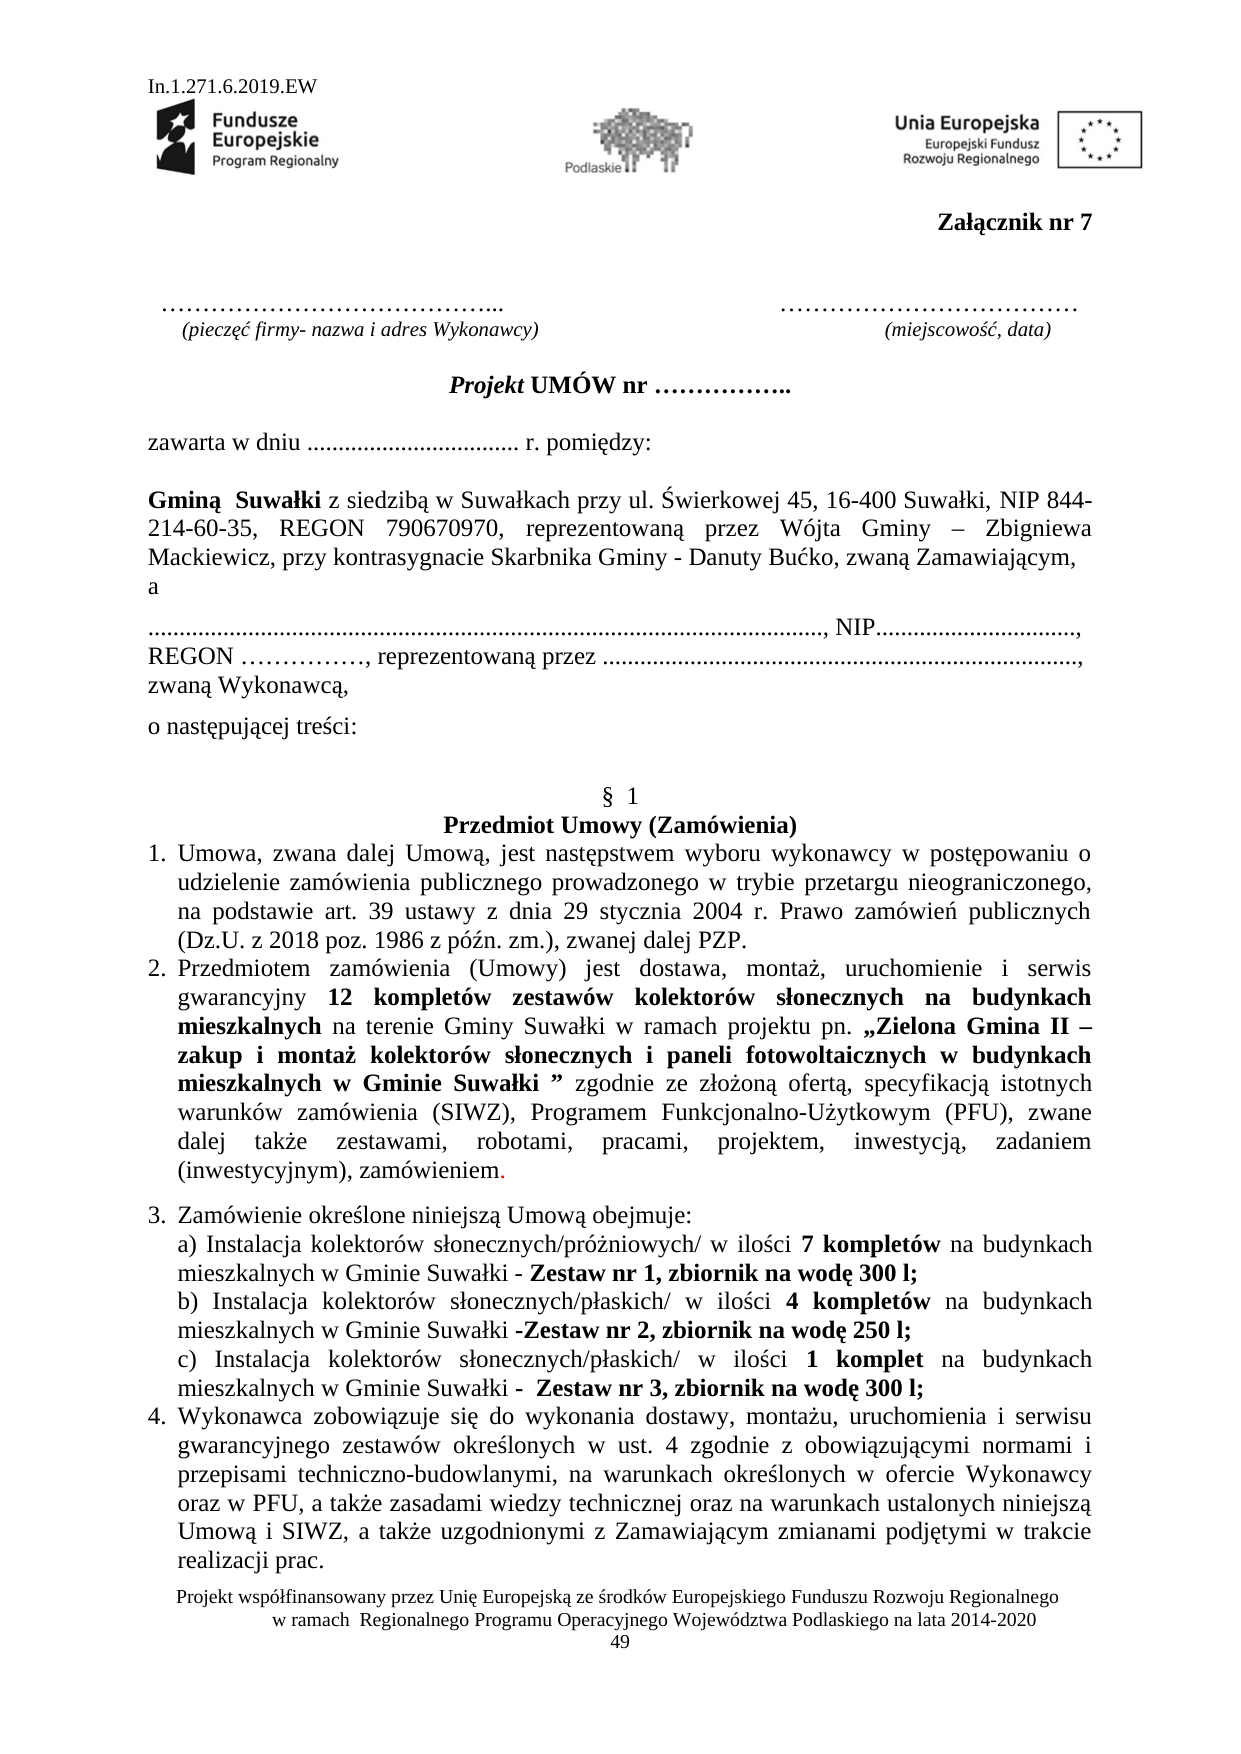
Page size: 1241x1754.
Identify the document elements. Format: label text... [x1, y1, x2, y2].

text Projekt UMÓW nr …………….. [148, 370, 1092, 398]
text …………………………………... ……………………………… [148, 288, 1092, 317]
text a [148, 571, 1092, 600]
text o następującej treści: [148, 711, 1092, 740]
text ............................................................................................................, NIP................................, REGON ……………, reprezentowaną przez ............................................................................, zwaną Wykonawcą, [148, 612, 1092, 698]
text Załącznik nr 7 [148, 207, 1092, 235]
text a) Instalacja kolektorów słonecznych/próżniowych/ w ilości 7 kompletów na budynkach mieszkalnych w Gminie Suwałki - Zestaw nr 1, zbiornik na wodę 300 l; [177, 1229, 1092, 1286]
list Zamówienie określone niniejszą Umową obejmuje: [148, 1200, 1092, 1229]
text (pieczęć firmy- nazwa i adres Wykonawcy) (miejscowość, data) [148, 317, 1092, 341]
text zawarta w dniu .................................. r. pomiędzy: [148, 427, 1092, 456]
text § 1 [148, 781, 1092, 810]
list Umowa, zwana dalej Umową, jest następstwem wyboru wykonawcy w postępowaniu o udzielenie zamówienia publicznego prowadzonego w trybie przetargu nieograniczonego, na podstawie art. 39 ustawy z dnia 29 stycznia 2004 r. Prawo zamówień publicznych (Dz.U. z 2018 poz. 1986 z późn. zm.), zwanej dalej PZP. [148, 838, 1092, 953]
text 4. Wykonawca zobowiązuje się do wykonania dostawy, montażu, uruchomienia i serwisu gwarancyjnego zestawów określonych w ust. 4 zgodnie z obowiązującymi normami i przepisami techniczno-budowlanymi, na warunkach określonych w ofercie Wykonawcy oraz w PFU, a także zasadami wiedzy technicznej oraz na warunkach ustalonych niniejszą Umową i SIWZ, a także uzgodnionymi z Zamawiającym zmianami podjętymi w trakcie realizacji prac. [148, 1401, 1092, 1574]
text c) Instalacja kolektorów słonecznych/płaskich/ w ilości 1 komplet na budynkach mieszkalnych w Gminie Suwałki - Zestaw nr 3, zbiornik na wodę 300 l; [177, 1344, 1092, 1401]
list Przedmiotem zamówienia (Umowy) jest dostawa, montaż, uruchomienie i serwis gwarancyjny 12 kompletów zestawów kolektorów słonecznych na budynkach mieszkalnych na terenie Gminy Suwałki w ramach projektu pn. „Zielona Gmina II – zakup i montaż kolektorów słonecznych i paneli fotowoltaicznych w budynkach mieszkalnych w Gminie Suwałki ” zgodnie ze złożoną ofertą, specyfikacją istotnych warunków zamówienia (SIWZ), Programem Funkcjonalno-Użytkowym (PFU), zwane dalej także zestawami, robotami, pracami, projektem, inwestycją, zadaniem (inwestycyjnym), zamówieniem. [148, 953, 1092, 1183]
text Gminą Suwałki z siedzibą w Suwałkach przy ul. Świerkowej 45, 16-400 Suwałki, NIP 844-214-60-35, REGON 790670970, reprezentowaną przez Wójta Gminy – Zbigniewa Mackiewicz, przy kontrasygnacie Skarbnika Gminy - Danuty Bućko, zwaną Zamawiającym, [148, 485, 1092, 571]
text Przedmiot Umowy (Zamówienia) [148, 810, 1092, 838]
text b) Instalacja kolektorów słonecznych/płaskich/ w ilości 4 kompletów na budynkach mieszkalnych w Gminie Suwałki -Zestaw nr 2, zbiornik na wodę 250 l; [177, 1286, 1092, 1344]
